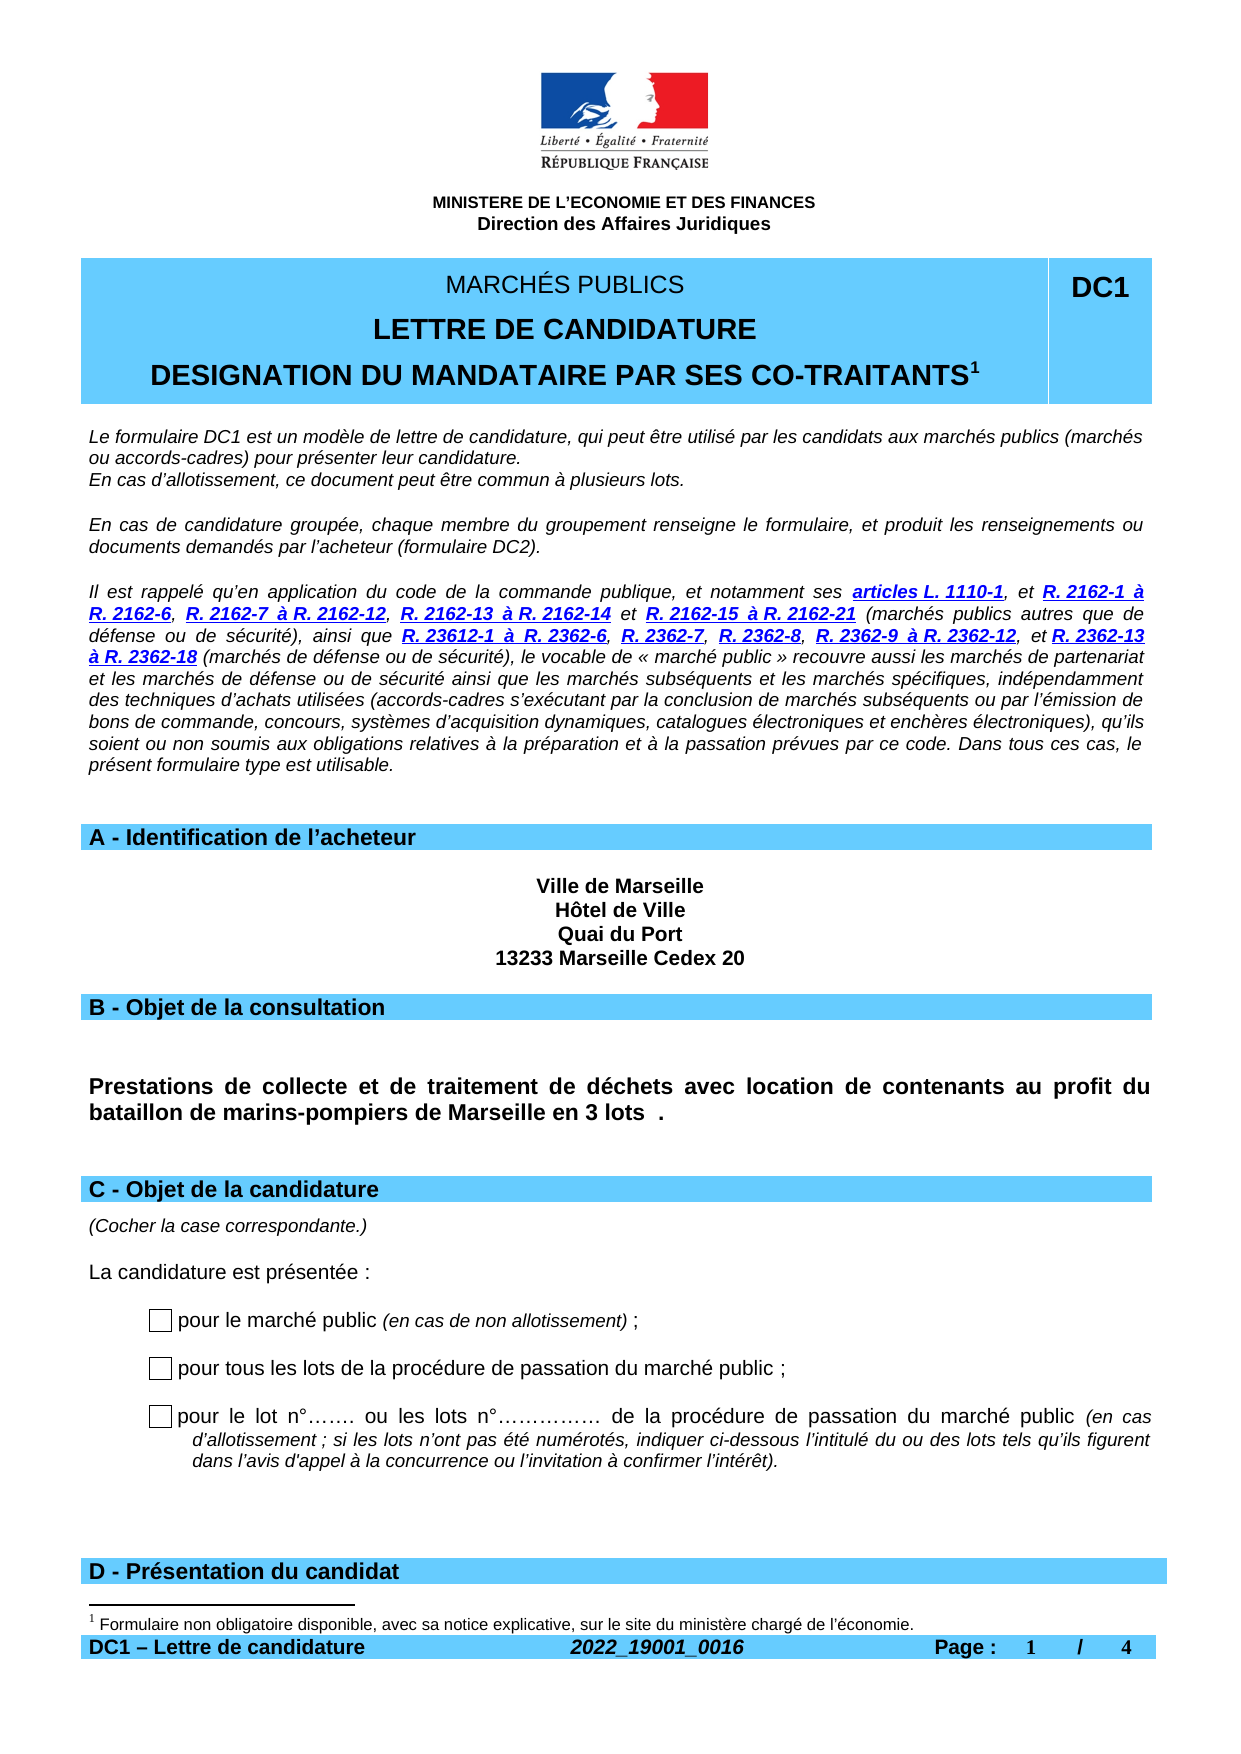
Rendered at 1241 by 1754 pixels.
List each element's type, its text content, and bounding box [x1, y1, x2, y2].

text pour le lot n°……. ou les lots n°…………… de la procédure de passation du marché public (en cas d’allotissement ; si les lots n’ont pas été numérotés, indiquer ci-dessous l’intitulé du ou des lots tels qu’ils figurent dans l’avis d'appel à la concurrence ou l’invitation à confirmer l’intérêt). [148, 1404, 1152, 1471]
table_header D - Présentation du candidat [81, 1558, 1167, 1584]
subtitle La candidature est présentée : [89, 1260, 1152, 1284]
text (Cocher la case correspondante.) [89, 1214, 1152, 1236]
text Prestations de collecte et de traitement de déchets avec location de contenants au profit du bataillon de marins-pompiers de Marseille en 3 lots . [89, 1073, 1152, 1125]
table_header Dc1 [1049, 258, 1152, 404]
table_header MINISTERE DE L’ECONOMIE ET DES FINANCES Direction des Affaires Juridiques [81, 71, 1167, 258]
subtitle pour le marché public (en cas de non allotissement) ; [148, 1308, 1152, 1332]
table_header B - Objet de la consultation [81, 994, 1152, 1020]
table_cell A - Identification de l’acheteur [81, 824, 1152, 850]
text Quai du Port [89, 922, 1152, 946]
picture [539, 71, 709, 170]
list pour tous les lots de la procédure de passation du marché public ; [134, 1356, 1152, 1380]
table_header Le formulaire DC1 est un modèle de lettre de candidature, qui peut être utilisé par les candidats aux marchés publics (marchés ou accords-cadres) pour présenter leur candidature. En cas d’allotissement, ce document peut être commun à plusieurs lots. En cas de candidature groupée, chaque membre du groupement renseigne le formulaire, et produit les renseignements ou documents demandés par l’acheteur (formulaire DC2). Il est rappelé qu’en application du code de la commande publique, et notamment ses articles L. 1110-1, et R. 2162-1 à R. 2162-6, R. 2162-7 à R. 2162-12, R. 2162-13 à R. 2162-14 et R. 2162-15 à R. 2162-21 (marchés publics autres que de défense ou de sécurité), ainsi que R. 23612-1 à R. 2362-6, R. 2362-7, R. 2362-8, R. 2362-9 à R. 2362-12, et R. 2362-13 à R. 2362-18 (marchés de défense ou de sécurité), le vocable de « marché public » recouvre aussi les marchés de partenariat et les marchés de défense ou de sécurité ainsi que les marchés subséquents et les marchés spécifiques, indépendamment des techniques d’achats utilisées (accords-cadres s’exécutant par la conclusion de marchés subséquents ou par l’émission de bons de commande, concours, systèmes d’acquisition dynamiques, catalogues électroniques et enchères électroniques), qu’ils soient ou non soumis aux obligations relatives à la préparation et à la passation prévues par ce code. Dans tous ces cas, le présent formulaire type est utilisable. [81, 404, 1152, 799]
table_header C - Objet de la candidature [81, 1176, 1152, 1202]
text Hôtel de Ville [89, 898, 1152, 922]
text Ville de Marseille [89, 874, 1152, 898]
table_header MARCHéS PUBLICS Lettre de candidature designation du mandataire par ses co-traitants [81, 258, 1048, 404]
table_header [81, 800, 1152, 823]
text 13233 Marseille Cedex 20 [89, 946, 1152, 969]
